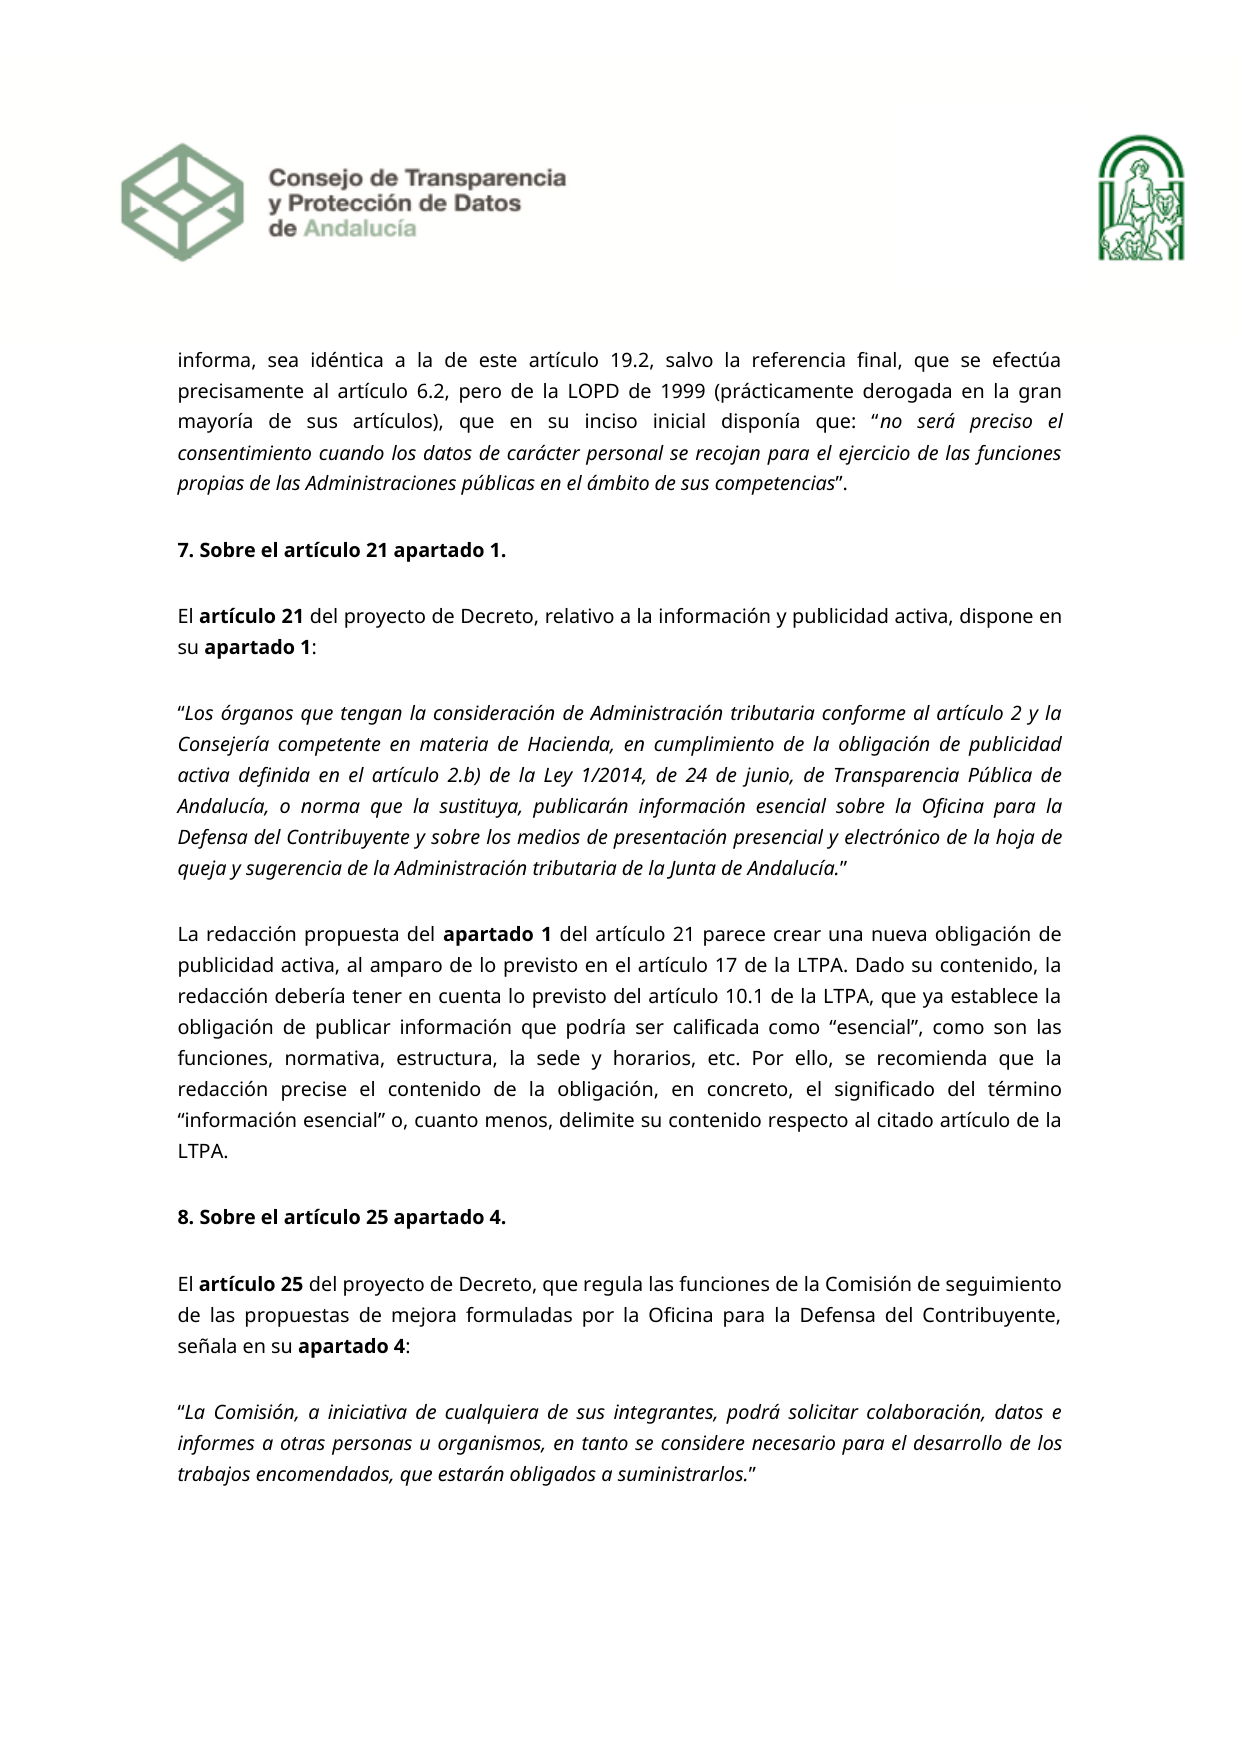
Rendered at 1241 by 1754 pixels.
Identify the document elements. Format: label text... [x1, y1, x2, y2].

text “La Comisión, a iniciativa de cualquiera de sus integrantes, podrá solicitar colaboración, datos e informes a otras personas u organismos, en tanto se considere necesario para el desarrollo de los trabajos encomendados, que estarán obligados a suministrarlos.” [177, 1398, 1063, 1487]
text El artículo 25 del proyecto de Decreto, que regula las funciones de la Comisión de seguimiento de las propuestas de mejora formuladas por la Oficina para la Defensa del Contribuyente, señala en su apartado 4: [177, 1270, 1063, 1359]
text 7. Sobre el artículo 21 apartado 1. [177, 536, 1063, 563]
text El artículo 21 del proyecto de Decreto, relativo a la información y publicidad activa, dispone en su apartado 1: [177, 602, 1063, 660]
list informa, sea idéntica a la de este artículo 19.2, salvo la referencia final, que se efectúa precisamente al artículo 6.2, pero de la LOPD de 1999 (prácticamente derogada en la gran mayoría de sus artículos), que en su inciso inicial disponía que: “no será preciso el consentimiento cuando los datos de carácter personal se recojan para el ejercicio de las funciones propias de las Administraciones públicas en el ámbito de sus competencias”. [177, 342, 1063, 497]
text 8. Sobre el artículo 25 apartado 4. [177, 1204, 1063, 1231]
list La redacción propuesta del apartado 1 del artículo 21 parece crear una nueva obligación de publicidad activa, al amparo de lo previsto en el artículo 17 de la LTPA. Dado su contenido, la redacción debería tener en cuenta lo previsto del artículo 10.1 de la LTPA, que ya establece la obligación de publicar información que podría ser calificada como “esencial”, como son las funciones, normativa, estructura, la sede y horarios, etc. Por ello, se recomienda que la redacción precise el contenido de la obligación, en concreto, el significado del término “información esencial” o, cuanto menos, delimite su contenido respecto al citado artículo de la LTPA. [177, 921, 1063, 1164]
text “Los órganos que tengan la consideración de Administración tributaria conforme al artículo 2 y la Consejería competente en materia de Hacienda, en cumplimiento de la obligación de publicidad activa definida en el artículo 2.b) de la Ley 1/2014, de 24 de junio, de Transparencia Pública de Andalucía, o norma que la sustituya, publicarán información esencial sobre la Oficina para la Defensa del Contribuyente y sobre los medios de presentación presencial y electrónico de la hoja de queja y sugerencia de la Administración tributaria de la Junta de Andalucía.” [177, 700, 1063, 881]
